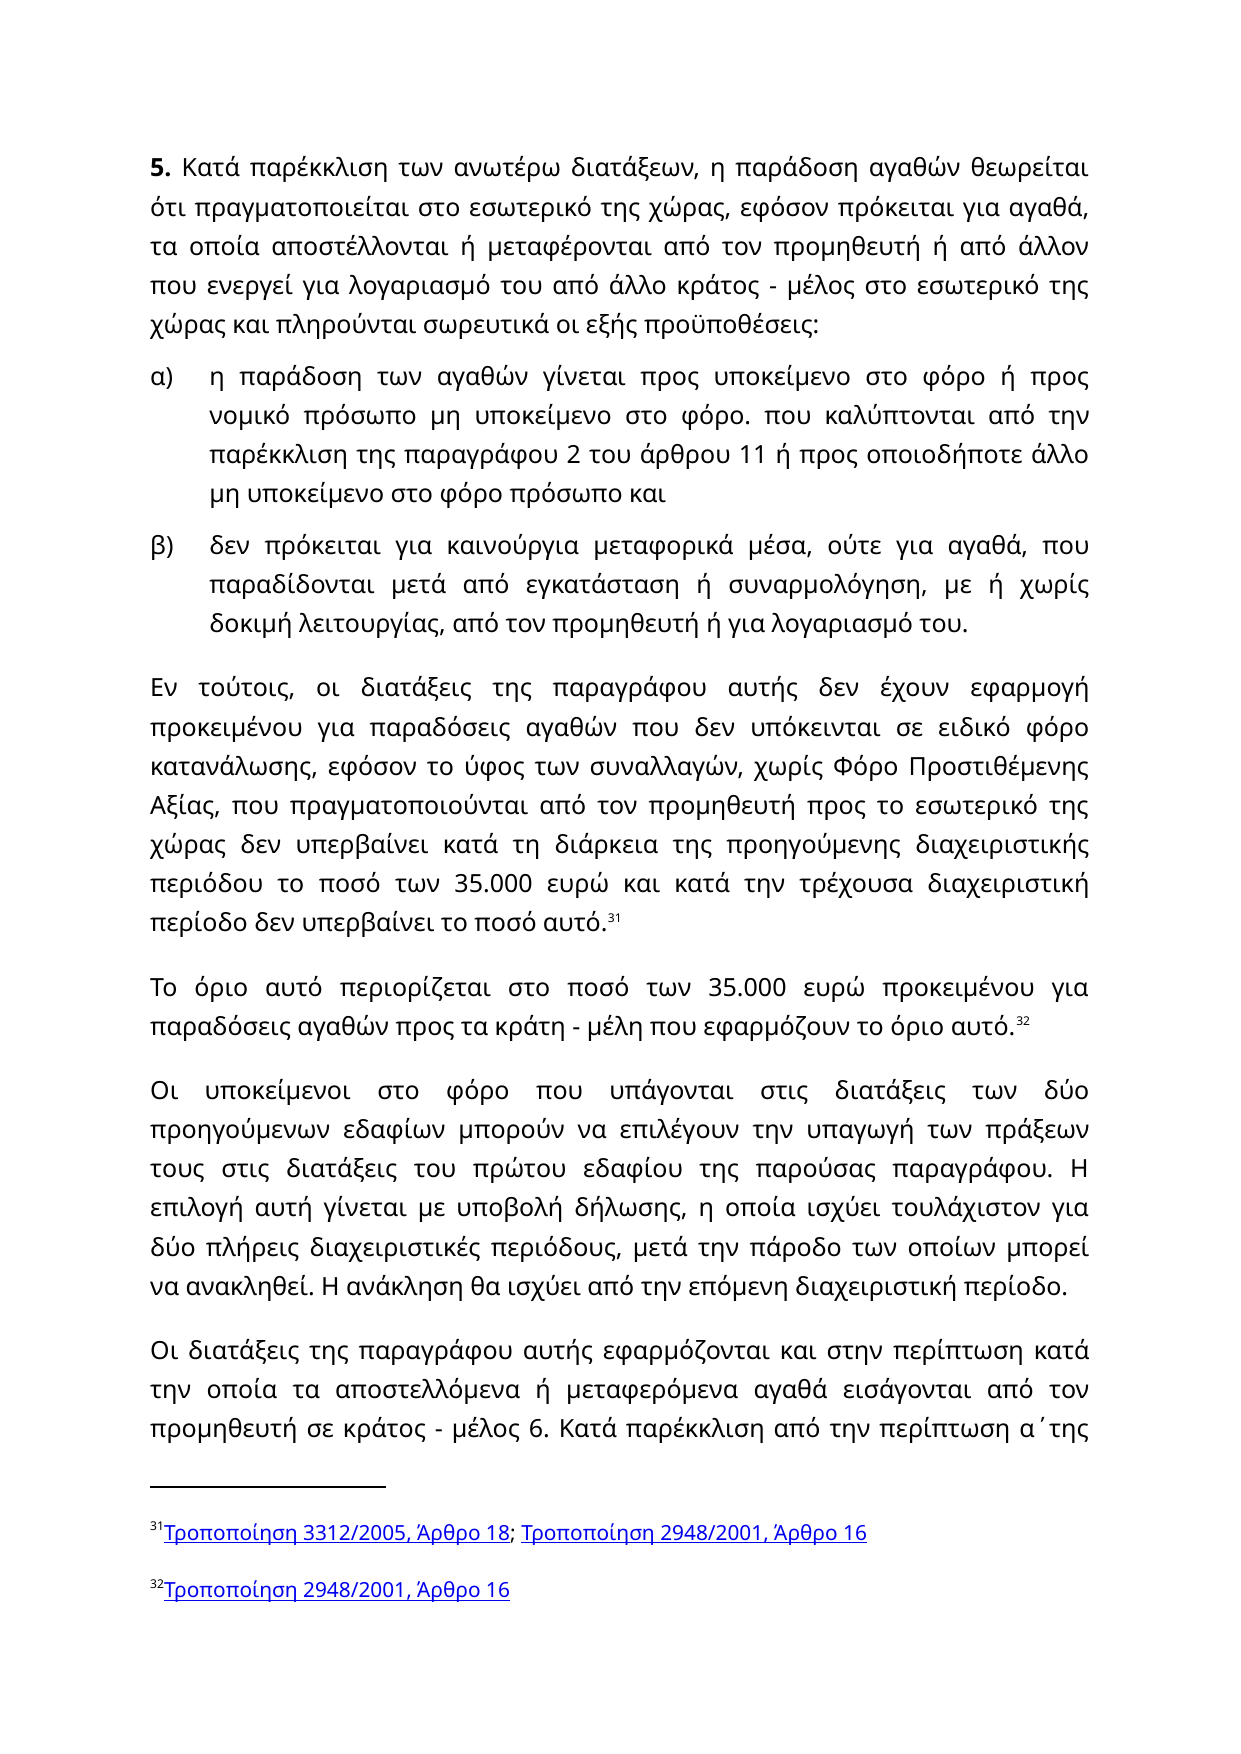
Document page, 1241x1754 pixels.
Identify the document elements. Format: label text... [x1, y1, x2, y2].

list α) η παράδοση των αγαθών γίνεται προς υποκείμενο στο φόρο ή προς νομικό πρόσωπο μη υποκείμενο στο φόρο. που καλύπτονται από την παρέκκλιση της παραγράφου 2 του άρθρου 11 ή προς οποιοδήποτε άλλο μη υποκείμενο στο φόρο πρόσωπο και [150, 358, 1090, 510]
list β) δεν πρόκειται για καινούργια μεταφορικά μέσα, ούτε για αγαθά, που παραδίδονται μετά από εγκατάσταση ή συναρμολόγηση, με ή χωρίς δοκιμή λειτουργίας, από τον προμηθευτή ή για λογαριασμό του. [150, 527, 1090, 640]
text Τροποποίηση 2948/2001, Άρθρο 16 [150, 1576, 1090, 1604]
text Οι υποκείμενοι στο φόρο που υπάγονται στις διατάξεις των δύο προηγούμενων εδαφίων μπορούν να επιλέγουν την υπαγωγή των πράξεων τους στις διατάξεις του πρώτου εδαφίου της παρούσας παραγράφου. Η επιλογή αυτή γίνεται με υποβολή δήλωσης, η οποία ισχύει τουλάχιστον για δύο πλήρεις διαχειριστικές περιόδους, μετά την πάροδο των οποίων μπορεί να ανακληθεί. Η ανάκληση θα ισχύει από την επόμενη διαχειριστική περίοδο. [150, 1072, 1090, 1302]
text Οι διατάξεις της παραγράφου αυτής εφαρμόζονται και στην περίπτωση κατά την οποία τα αποστελλόμενα ή μεταφερόμενα αγαθά εισάγονται από τον προμηθευτή σε κράτος - μέλος 6. Κατά παρέκκλιση από την περίπτωση α΄της [150, 1332, 1090, 1445]
text 5. Κατά παρέκκλιση των ανωτέρω διατάξεων, η παράδοση αγαθών θεωρείται ότι πραγματοποιείται στο εσωτερικό της χώρας, εφόσον πρόκειται για αγαθά, τα οποία αποστέλλονται ή μεταφέρονται από τον προμηθευτή ή από άλλον που ενεργεί για λογαριασμό του από άλλο κράτος - μέλος στο εσωτερικό της χώρας και πληρούνται σωρευτικά οι εξής προϋποθέσεις: [150, 150, 1090, 341]
text Τροποποίηση 3312/2005, Άρθρο 18; Τροποποίηση 2948/2001, Άρθρο 16 [150, 1518, 1090, 1546]
text Το όριο αυτό περιορίζεται στο ποσό των 35.000 ευρώ προκειμένου για παραδόσεις αγαθών προς τα κράτη - μέλη που εφαρμόζουν το όριο αυτό. [150, 969, 1090, 1042]
text Εν τούτοις, οι διατάξεις της παραγράφου αυτής δεν έχουν εφαρμογή προκειμένου για παραδόσεις αγαθών που δεν υπόκεινται σε ειδικό φόρο κατανάλωσης, εφόσον το ύφος των συναλλαγών, χωρίς Φόρο Προστιθέμενης Αξίας, που πραγματοποιούνται από τον προμηθευτή προς το εσωτερικό της χώρας δεν υπερβαίνει κατά τη διάρκεια της προηγούμενης διαχειριστικής περιόδου το ποσό των 35.000 ευρώ και κατά την τρέχουσα διαχειριστική περίοδο δεν υπερβαίνει το ποσό αυτό. [150, 670, 1090, 939]
